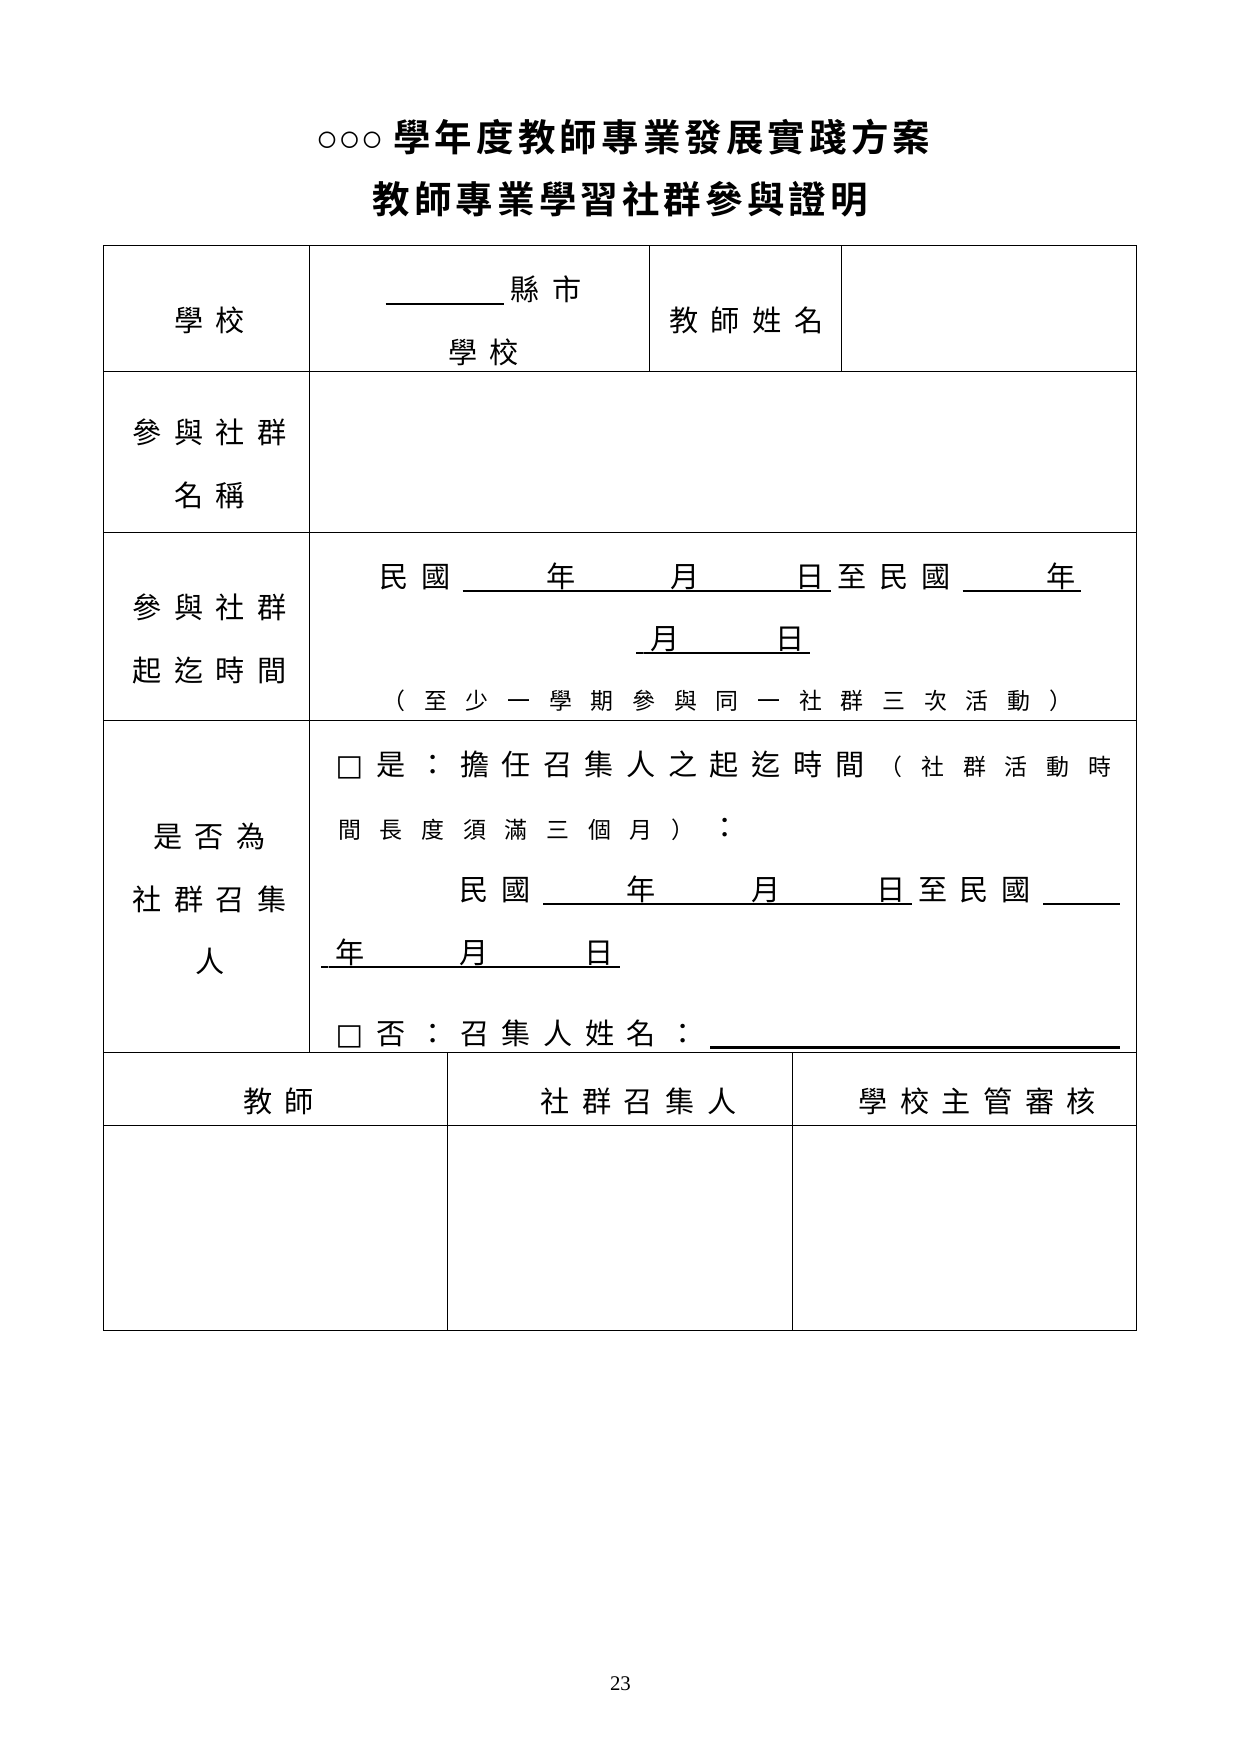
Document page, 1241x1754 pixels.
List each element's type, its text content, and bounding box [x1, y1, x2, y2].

table_cell □是：擔任召集人之起迄時間（社群活動時間長度須滿三個月）： 民國 年 月 日至民國 年 月 日 □否：召集人姓名： [310, 721, 1136, 1052]
table_cell 參與社群名稱 [104, 372, 309, 532]
table_header 縣市 學校 [310, 246, 649, 371]
table_cell [104, 1126, 447, 1329]
table_cell 民國 年 月 日至民國 年 月 日 （至少一學期參與同一社群三次活動） [310, 533, 1136, 720]
table_cell [793, 1126, 1136, 1329]
table_cell 參與社群 起迄時間 [104, 533, 309, 720]
table_cell 社群召集人 [448, 1053, 792, 1125]
table_cell 是否為 社群召集人 [104, 721, 309, 1052]
text ○○○學年度教師專業發展實踐方案 [78, 93, 1162, 156]
table_header 學校 [104, 246, 309, 371]
table_cell [448, 1126, 792, 1329]
table_cell [310, 372, 1136, 532]
table_header 教師姓名 [650, 246, 841, 371]
table_header [842, 246, 1136, 371]
subtitle 教師專業學習社群參與證明 [78, 156, 1162, 218]
table_cell 學校主管審核 [793, 1053, 1136, 1125]
table_cell 教師 [104, 1053, 447, 1125]
